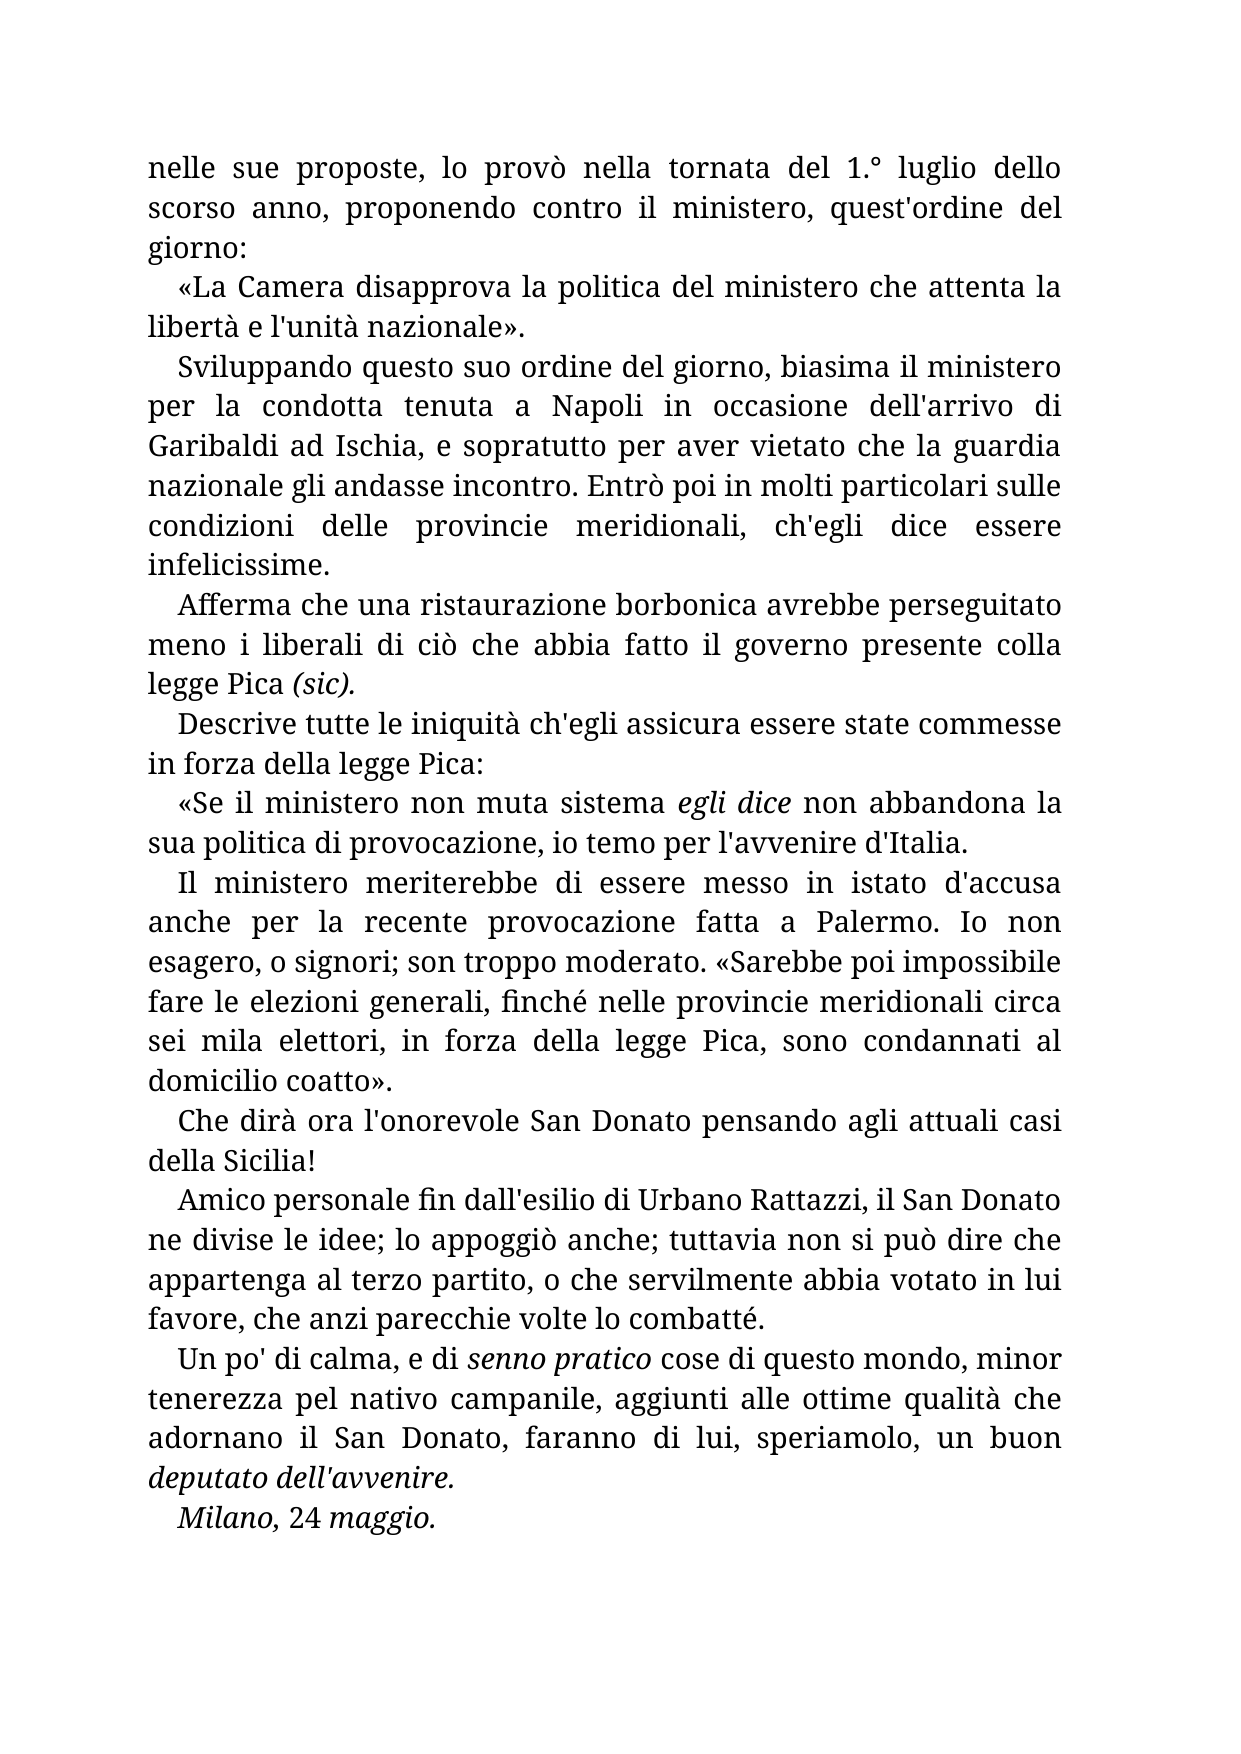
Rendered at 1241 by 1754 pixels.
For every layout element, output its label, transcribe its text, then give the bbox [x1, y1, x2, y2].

text Amico personale fin dall'esilio di Urbano Rattazzi, il San Donato ne divise le idee; lo appoggiò anche; tuttavia non si può dire che appartenga al terzo partito, o che servilmente abbia votato in lui favore, che anzi parecchie volte lo combatté. [148, 1179, 1063, 1338]
text «Se il ministero non muta sistema egli dice non abbandona la sua politica di provocazione, io temo per l'avvenire d'Italia. [148, 783, 1063, 862]
text Il ministero meriterebbe di essere messo in istato d'accusa anche per la recente provocazione fatta a Palermo. Io non esagero, o signori; son troppo moderato. «Sarebbe poi impossibile fare le elezioni generali, finché nelle provincie meridionali circa sei mila elettori, in forza della legge Pica, sono condannati al domicilio coatto». [148, 862, 1063, 1100]
text Afferma che una ristaurazione borbonica avrebbe perseguitato meno i liberali di ciò che abbia fatto il governo presente colla legge Pica (sic). [148, 584, 1063, 703]
text Che dirà ora l'onorevole San Donato pensando agli attuali casi della Sicilia! [148, 1100, 1063, 1179]
text Un po' di calma, e di senno pratico cose di questo mondo, minor tenerezza pel nativo campanile, aggiunti alle ottime qualità che adornano il San Donato, faranno di lui, speriamolo, un buon deputato dell'avvenire. [148, 1338, 1063, 1497]
text nelle sue proposte, lo provò nella tornata del 1.° luglio dello scorso anno, proponendo contro il ministero, quest'ordine del giorno: [148, 148, 1063, 267]
text Milano, 24 maggio. [148, 1497, 1063, 1537]
text «La Camera disapprova la politica del ministero che attenta la libertà e l'unità nazionale». [148, 267, 1063, 346]
text Sviluppando questo suo ordine del giorno, biasima il ministero per la condotta tenuta a Napoli in occasione dell'arrivo di Garibaldi ad Ischia, e sopratutto per aver vietato che la guardia nazionale gli andasse incontro. Entrò poi in molti particolari sulle condizioni delle provincie meridionali, ch'egli dice essere infelicissime. [148, 346, 1063, 584]
text Descrive tutte le iniquità ch'egli assicura essere state commesse in forza della legge Pica: [148, 703, 1063, 783]
